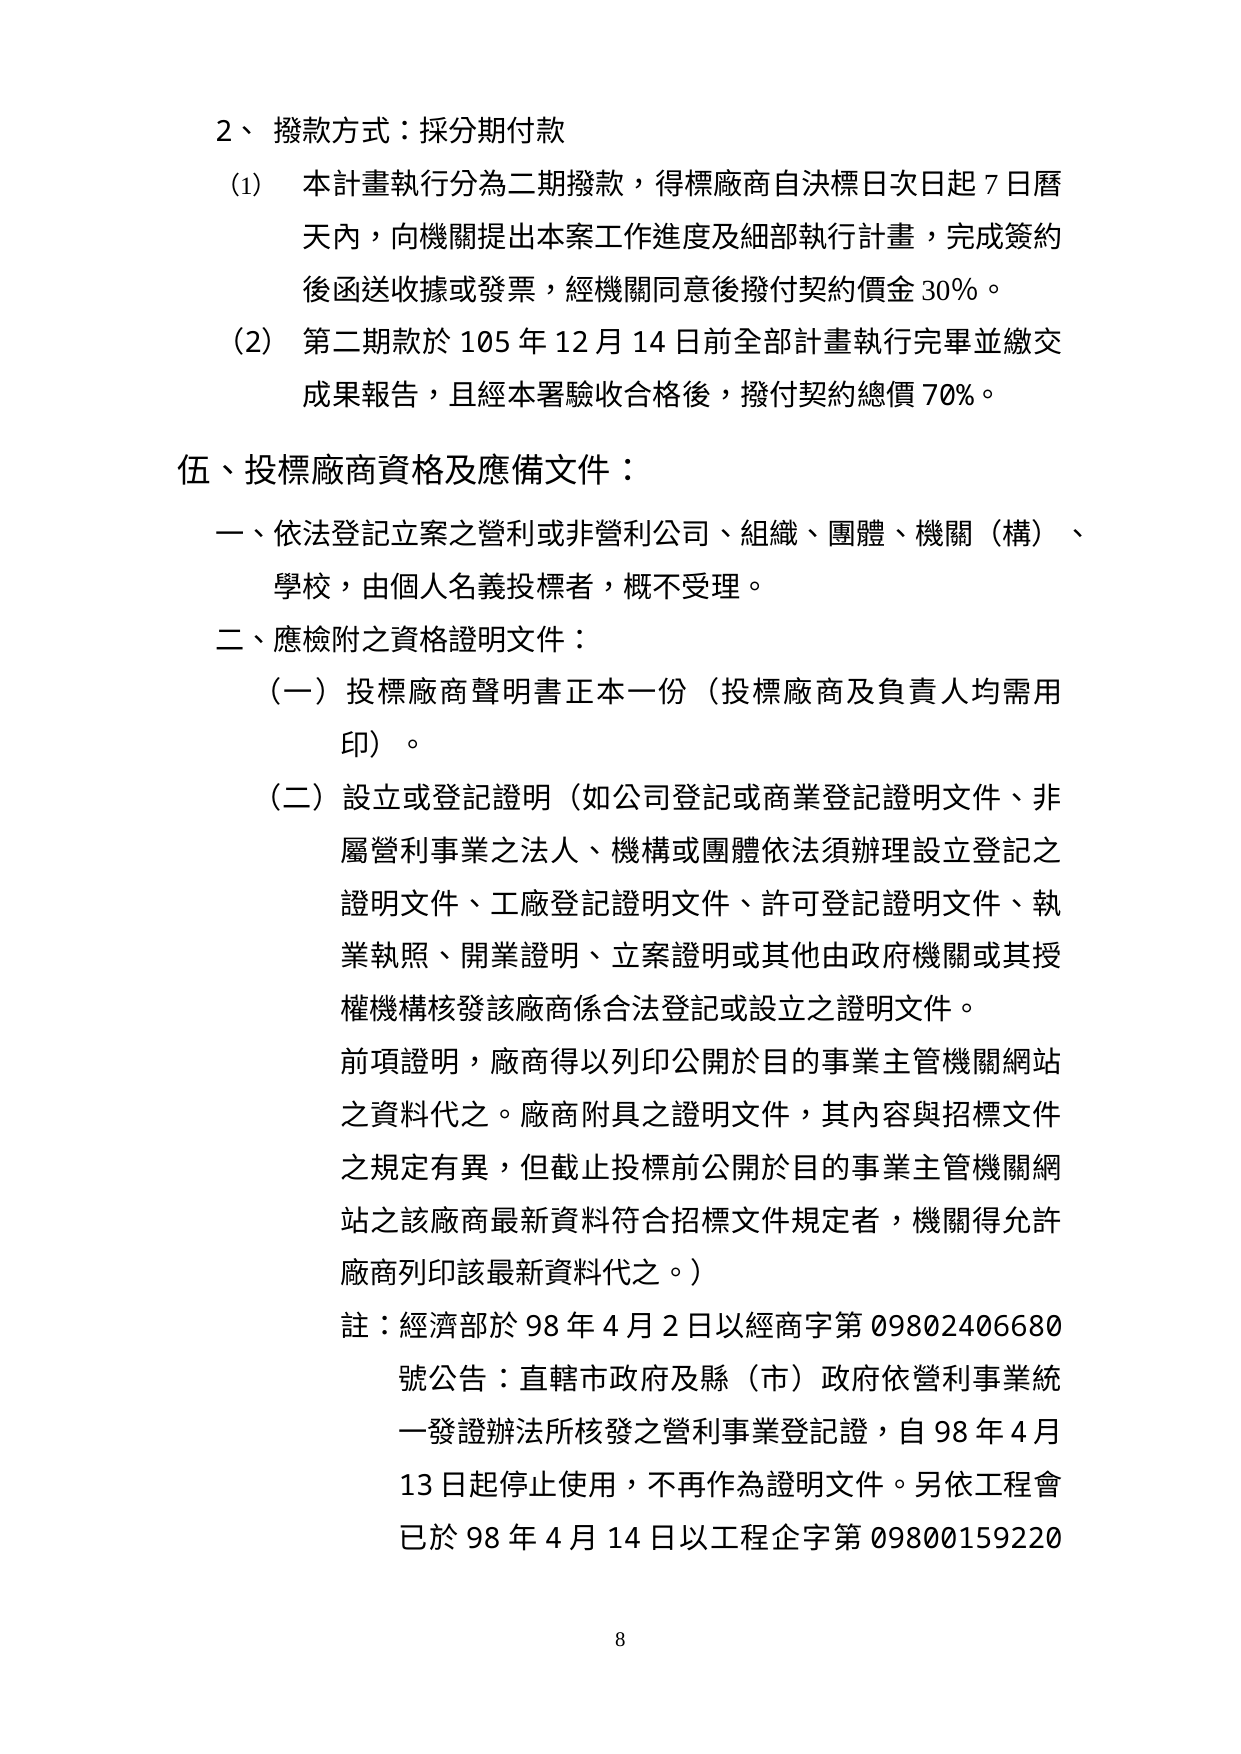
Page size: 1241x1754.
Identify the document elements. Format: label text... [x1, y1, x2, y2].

text 前項證明，廠商得以列印公開於目的事業主管機關網站之資料代之。廠商附具之證明文件，其內容與招標文件之規定有異，但截止投標前公開於目的事業主管機關網站之該廠商最新資料符合招標文件規定者，機關得允許廠商列印該最新資料代之。） [340, 1039, 1063, 1292]
list 第二期款於105年12月14日前全部計畫執行完畢並繳交成果報告，且經本署驗收合格後，撥付契約總價70%。 [215, 319, 1063, 414]
text 註：經濟部於98年4月2日以經商字第09802406680號公告：直轄市政府及縣（市）政府依營利事業統一發證辦法所核發之營利事業登記證，自98年4月13日起停止使用，不再作為證明文件。另依工程會已於98年4月14日以工程企字第09800159220 [340, 1303, 1063, 1557]
list 本計畫執行分為二期撥款，得標廠商自決標日次日起7日曆天內，向機關提出本案工作進度及細部執行計畫，完成簽約後函送收據或發票，經機關同意後撥付契約價金30％。 [215, 161, 1063, 308]
text （二）設立或登記證明（如公司登記或商業登記證明文件、非屬營利事業之法人、機構或團體依法須辦理設立登記之證明文件、工廠登記證明文件、許可登記證明文件、執業執照、開業證明、立案證明或其他由政府機關或其授權機構核發該廠商係合法登記或設立之證明文件。 [252, 774, 1063, 1028]
text 二、應檢附之資格證明文件： [215, 616, 1063, 658]
subtitle 伍、投標廠商資格及應備文件： [177, 443, 1063, 492]
list 撥款方式：採分期付款 [215, 108, 1063, 150]
text （一）投標廠商聲明書正本一份（投標廠商及負責人均需用印）。 [252, 669, 1063, 764]
text 一、依法登記立案之營利或非營利公司、組織、團體、機關（構）、學校，由個人名義投標者，概不受理。 [215, 511, 1063, 606]
